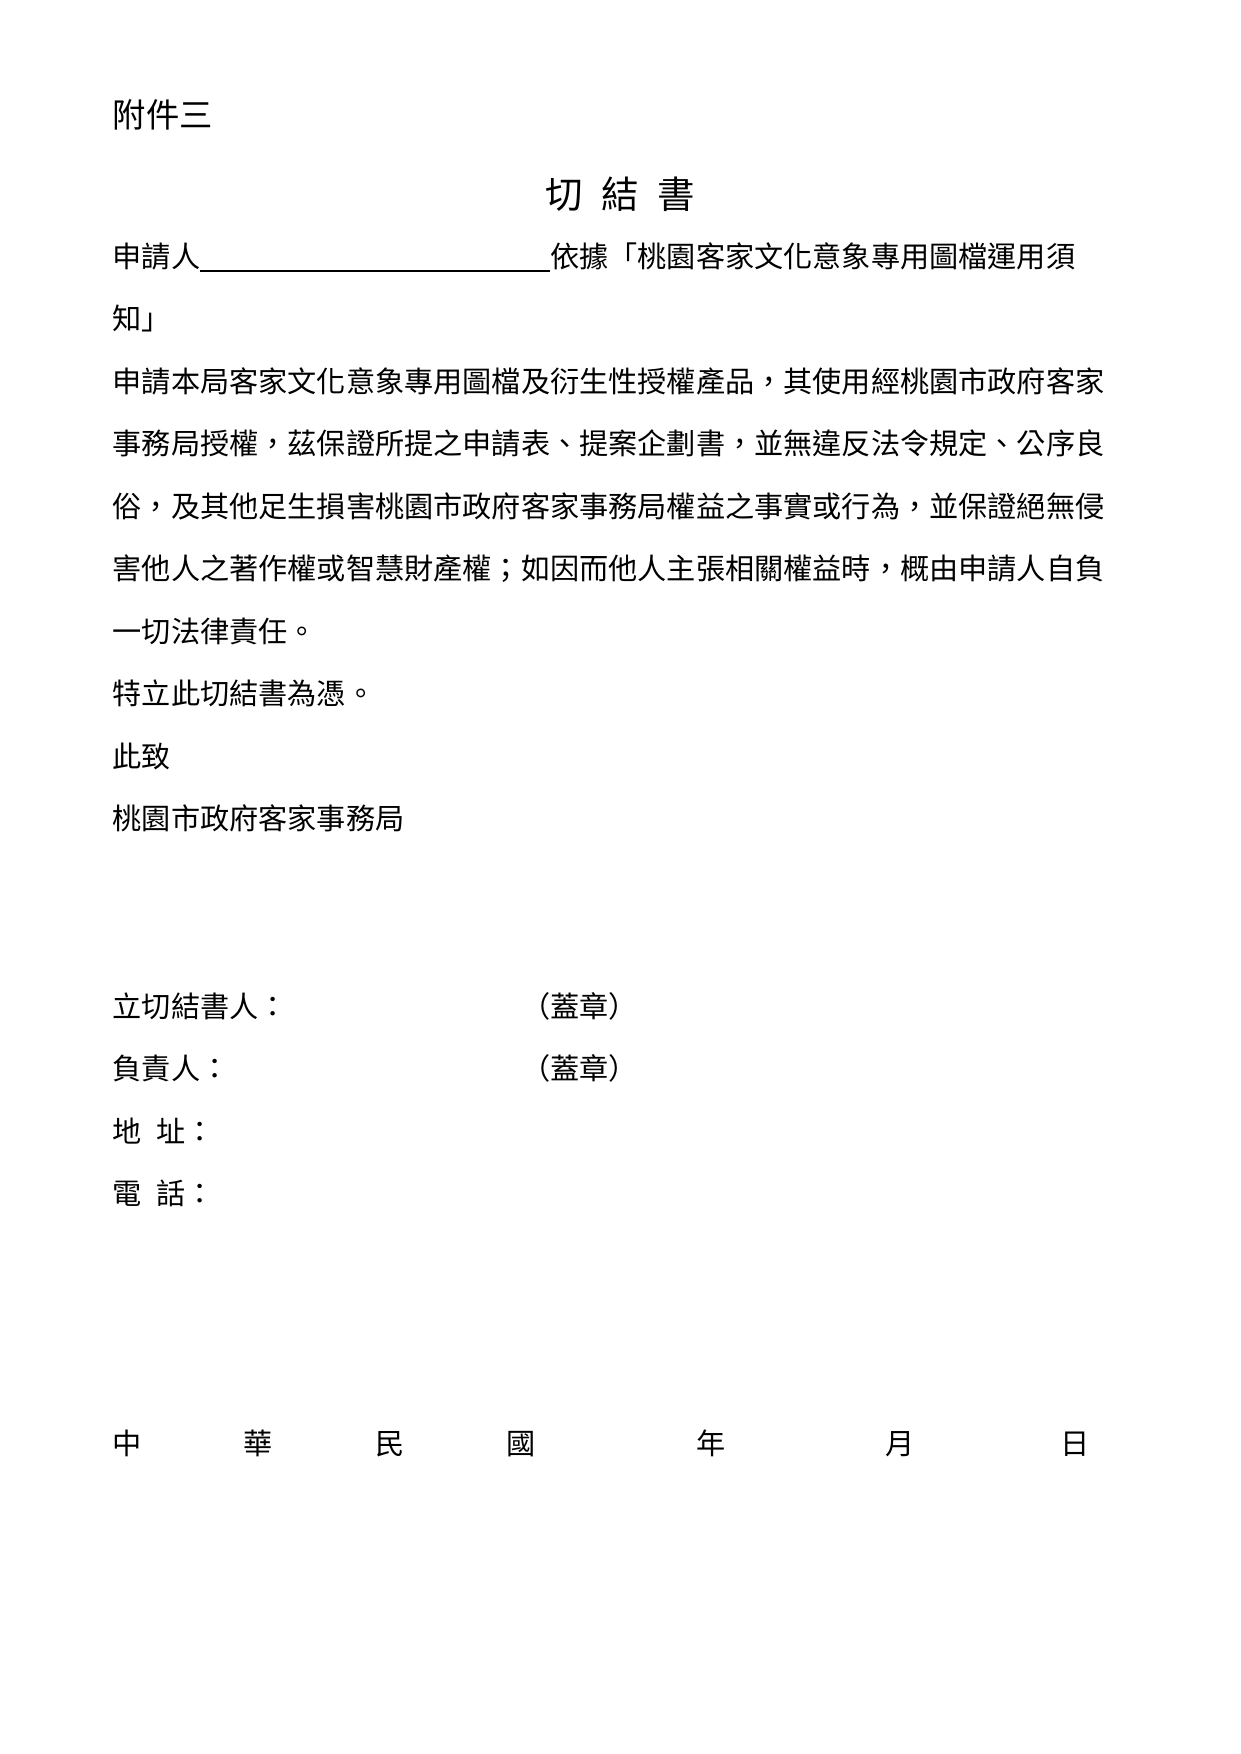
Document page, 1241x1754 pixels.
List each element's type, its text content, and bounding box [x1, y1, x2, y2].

text 特立此切結書為憑。 [112, 650, 1128, 713]
text 桃園市政府客家事務局 [112, 775, 1128, 838]
text 申請人 依據「桃園客家文化意象專用圖檔運用須知」 [112, 213, 1128, 338]
text 中 華 民 國 年 月 日 [112, 1400, 1128, 1463]
text 此致 [112, 713, 1128, 775]
text 立切結書人： （蓋章） [112, 963, 1128, 1025]
text 電 話： [112, 1150, 1128, 1213]
text 申請本局客家文化意象專用圖檔及衍生性授權產品，其使用經桃園市政府客家事務局授權，茲保證所提之申請表、提案企劃書，並無違反法令規定、公序良俗，及其他足生損害桃園市政府客家事務局權益之事實或行為，並保證絕無侵害他人之著作權或智慧財產權；如因而他人主張相關權益時，概由申請人自負一切法律責任。 [112, 338, 1128, 650]
text 切 結 書 [112, 150, 1128, 213]
text 地 址： [112, 1088, 1128, 1150]
text 負責人： （蓋章） [112, 1025, 1128, 1088]
